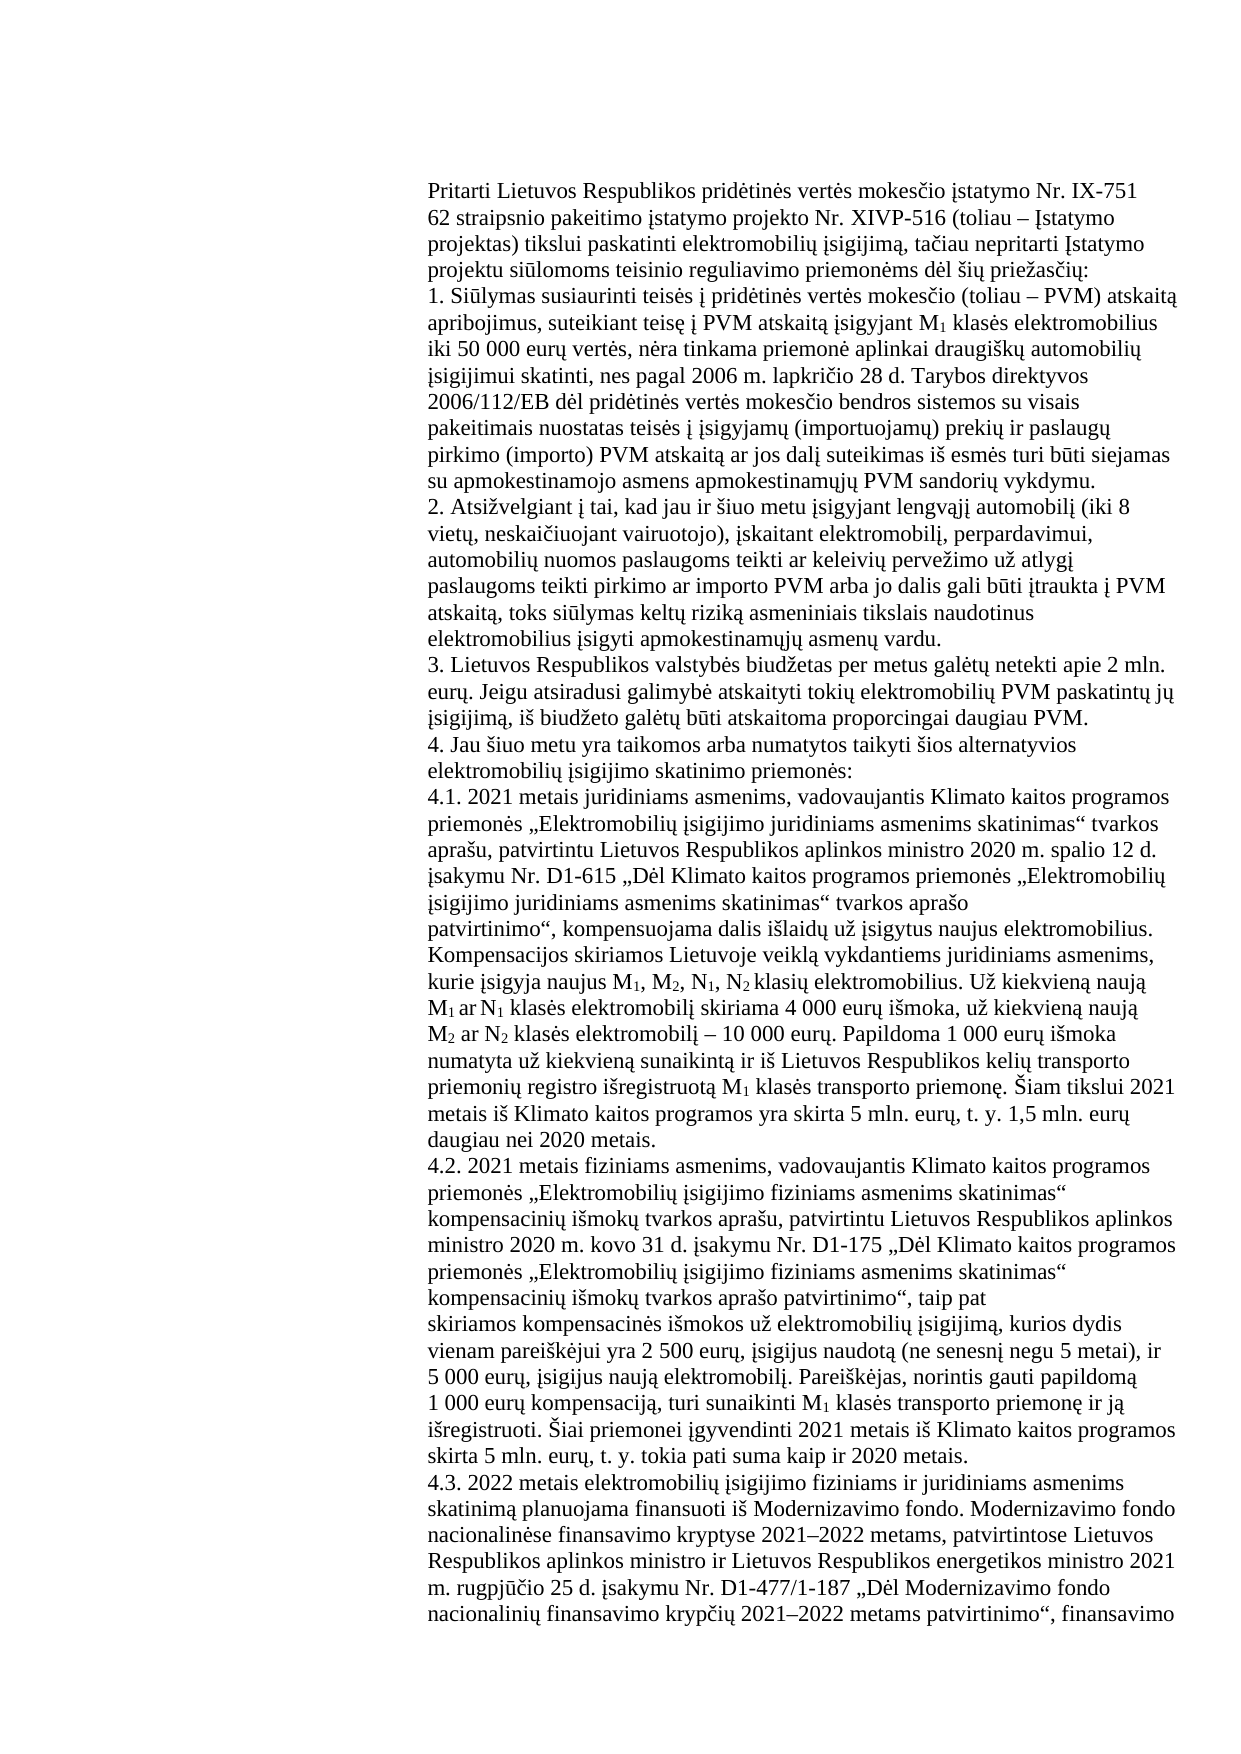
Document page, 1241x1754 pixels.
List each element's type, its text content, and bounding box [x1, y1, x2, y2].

text 4. Jau šiuo metu yra taikomos arba numatytos taikyti šios alternatyvios elektromobilių įsigijimo skatinimo priemonės: [427, 731, 1183, 783]
text Pritarti Lietuvos Respublikos pridėtinės vertės mokesčio įstatymo Nr. IX-751 62 straipsnio pakeitimo įstatymo projekto Nr. XIVP-516 (toliau – Įstatymo projektas) tikslui paskatinti elektromobilių įsigijimą, tačiau nepritarti Įstatymo projektu siūlomoms teisinio reguliavimo priemonėms dėl šių priežasčių: [427, 177, 1183, 283]
text 3. Lietuvos Respublikos valstybės biudžetas per metus galėtų netekti apie 2 mln. eurų. Jeigu atsiradusi galimybė atskaityti tokių elektromobilių PVM paskatintų jų įsigijimą, iš biudžeto galėtų būti atskaitoma proporcingai daugiau PVM. [427, 652, 1183, 731]
text 4.3. 2022 metais elektromobilių įsigijimo fiziniams ir juridiniams asmenims skatinimą planuojama finansuoti iš Modernizavimo fondo. Modernizavimo fondo nacionalinėse finansavimo kryptyse 2021–2022 metams, patvirtintose Lietuvos Respublikos aplinkos ministro ir Lietuvos Respublikos energetikos ministro 2021 m. rugpjūčio 25 d. įsakymu Nr. D1-477/1-187 „Dėl Modernizavimo fondo nacionalinių finansavimo krypčių 2021–2022 metams patvirtinimo“, finansavimo [427, 1468, 1183, 1627]
text 4.2. 2021 metais fiziniams asmenims, vadovaujantis Klimato kaitos programos priemonės „Elektromobilių įsigijimo fiziniams asmenims skatinimas“ kompensacinių išmokų tvarkos aprašu, patvirtintu Lietuvos Respublikos aplinkos ministro 2020 m. kovo 31 d. įsakymu Nr. D1-175 „Dėl Klimato kaitos programos priemonės „Elektromobilių įsigijimo fiziniams asmenims skatinimas“ kompensacinių išmokų tvarkos aprašo patvirtinimo“, taip pat skiriamos kompensacinės išmokos už elektromobilių įsigijimą, kurios dydis vienam pareiškėjui yra 2 500 eurų, įsigijus naudotą (ne senesnį negu 5 metai), ir 5 000 eurų, įsigijus naują elektromobilį. Pareiškėjas, norintis gauti papildomą 1 000 eurų kompensaciją, turi sunaikinti M1 klasės transporto priemonę ir ją išregistruoti. Šiai priemonei įgyvendinti 2021 metais iš Klimato kaitos programos skirta 5 mln. eurų, t. y. tokia pati suma kaip ir 2020 metais. [427, 1152, 1183, 1468]
text 2. Atsižvelgiant į tai, kad jau ir šiuo metu įsigyjant lengvąjį automobilį (iki 8 vietų, neskaičiuojant vairuotojo), įskaitant elektromobilį, perpardavimui, automobilių nuomos paslaugoms teikti ar keleivių pervežimo už atlygį paslaugoms teikti pirkimo ar importo PVM arba jo dalis gali būti įtraukta į PVM atskaitą, toks siūlymas keltų riziką asmeniniais tikslais naudotinus elektromobilius įsigyti apmokestinamųjų asmenų vardu. [427, 493, 1183, 652]
text 1. Siūlymas susiaurinti teisės į pridėtinės vertės mokesčio (toliau – PVM) atskaitą apribojimus, suteikiant teisę į PVM atskaitą įsigyjant M1 klasės elektromobilius iki 50 000 eurų vertės, nėra tinkama priemonė aplinkai draugiškų automobilių įsigijimui skatinti, nes pagal 2006 m. lapkričio 28 d. Tarybos direktyvos 2006/112/EB dėl pridėtinės vertės mokesčio bendros sistemos su visais pakeitimais nuostatas teisės į įsigyjamų (importuojamų) prekių ir paslaugų pirkimo (importo) PVM atskaitą ar jos dalį suteikimas iš esmės turi būti siejamas su apmokestinamojo asmens apmokestinamųjų PVM sandorių vykdymu. [427, 283, 1183, 493]
text 4.1. 2021 metais juridiniams asmenims, vadovaujantis Klimato kaitos programos priemonės „Elektromobilių įsigijimo juridiniams asmenims skatinimas“ tvarkos aprašu, patvirtintu Lietuvos Respublikos aplinkos ministro 2020 m. spalio 12 d. įsakymu Nr. D1-615 „Dėl Klimato kaitos programos priemonės „Elektromobilių įsigijimo juridiniams asmenims skatinimas“ tvarkos aprašo patvirtinimo“, kompensuojama dalis išlaidų už įsigytus naujus elektromobilius. Kompensacijos skiriamos Lietuvoje veiklą vykdantiems juridiniams asmenims, kurie įsigyja naujus M1, M2, N1, N2 klasių elektromobilius. Už kiekvieną naują M1 ar N1 klasės elektromobilį skiriama 4 000 eurų išmoka, už kiekvieną naują M2 ar N2 klasės elektromobilį – 10 000 eurų. Papildoma 1 000 eurų išmoka numatyta už kiekvieną sunaikintą ir iš Lietuvos Respublikos kelių transporto priemonių registro išregistruotą M1 klasės transporto priemonę. Šiam tikslui 2021 metais iš Klimato kaitos programos yra skirta 5 mln. eurų, t. y. 1,5 mln. eurų daugiau nei 2020 metais. [427, 783, 1183, 1152]
